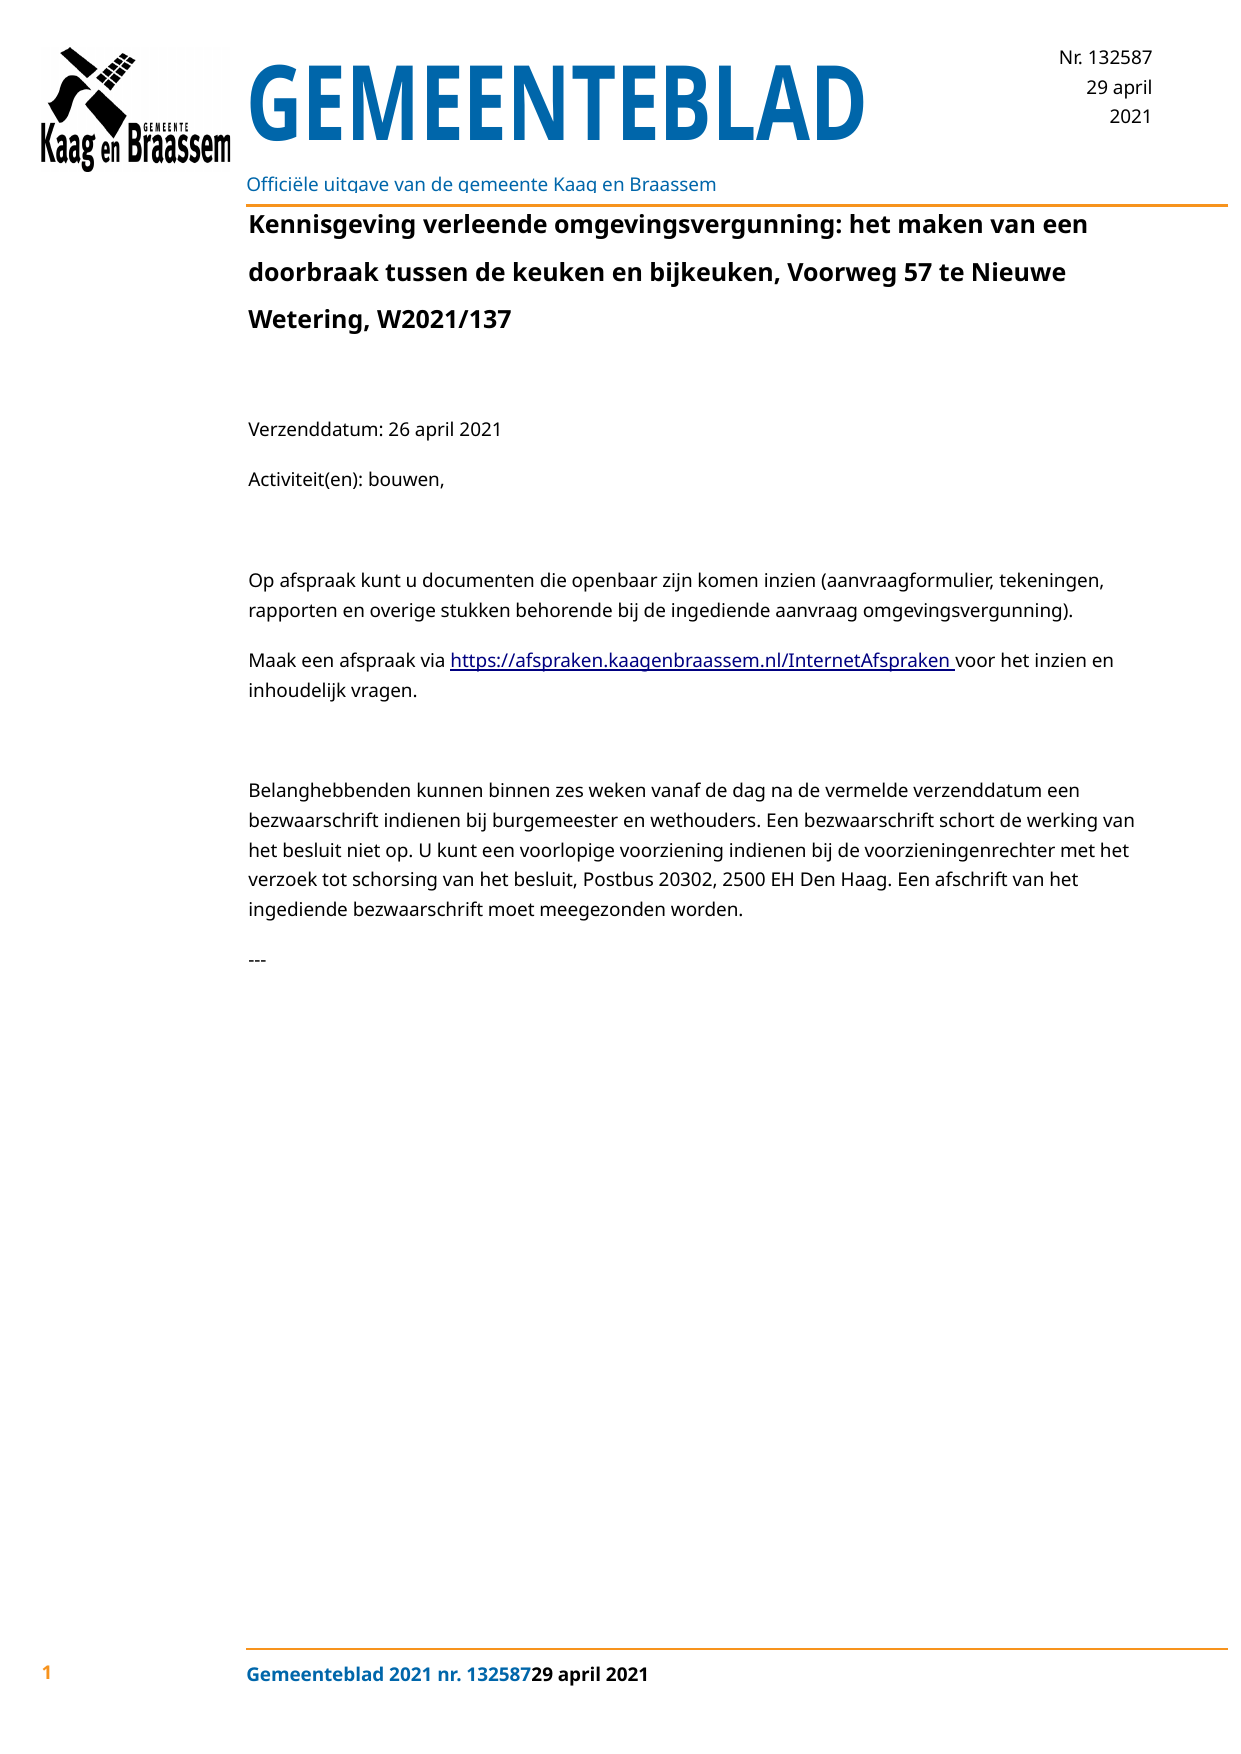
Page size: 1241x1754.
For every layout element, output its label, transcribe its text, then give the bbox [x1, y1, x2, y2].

text Op afspraak kunt u documenten die openbaar zijn komen inzien (aanvraagformulier, tekeningen, rapporten en overige stukken behorende bij de ingediende aanvraag omgevingsvergunning). [248, 567, 1152, 622]
text Belanghebbenden kunnen binnen zes weken vanaf de dag na de vermelde verzenddatum een bezwaarschrift indienen bij burgemeester en wethouders. Een bezwaarschrift schort de werking van het besluit niet op. U kunt een voorlopige voorziening indienen bij de voorzieningenrechter met het verzoek tot schorsing van het besluit, Postbus 20302, 2500 EH Den Haag. Een afschrift van het ingediende bezwaarschrift moet meegezonden worden. [248, 778, 1152, 922]
text Activiteit(en): bouwen, [248, 466, 1152, 492]
text Verzenddatum: 26 april 2021 [248, 416, 1152, 442]
picture [41, 47, 231, 172]
text Maak een afspraak via https://afspraken.kaagenbraassem.nl/InternetAfspraken voor het inzien en inhoudelijk vragen. [248, 647, 1152, 702]
text --- [248, 946, 1152, 972]
text Kennisgeving verleende omgevingsvergunning: het maken van een doorbraak tussen de keuken en bijkeuken, Voorweg 57 te Nieuwe Wetering, W2021/137 [248, 207, 1152, 336]
